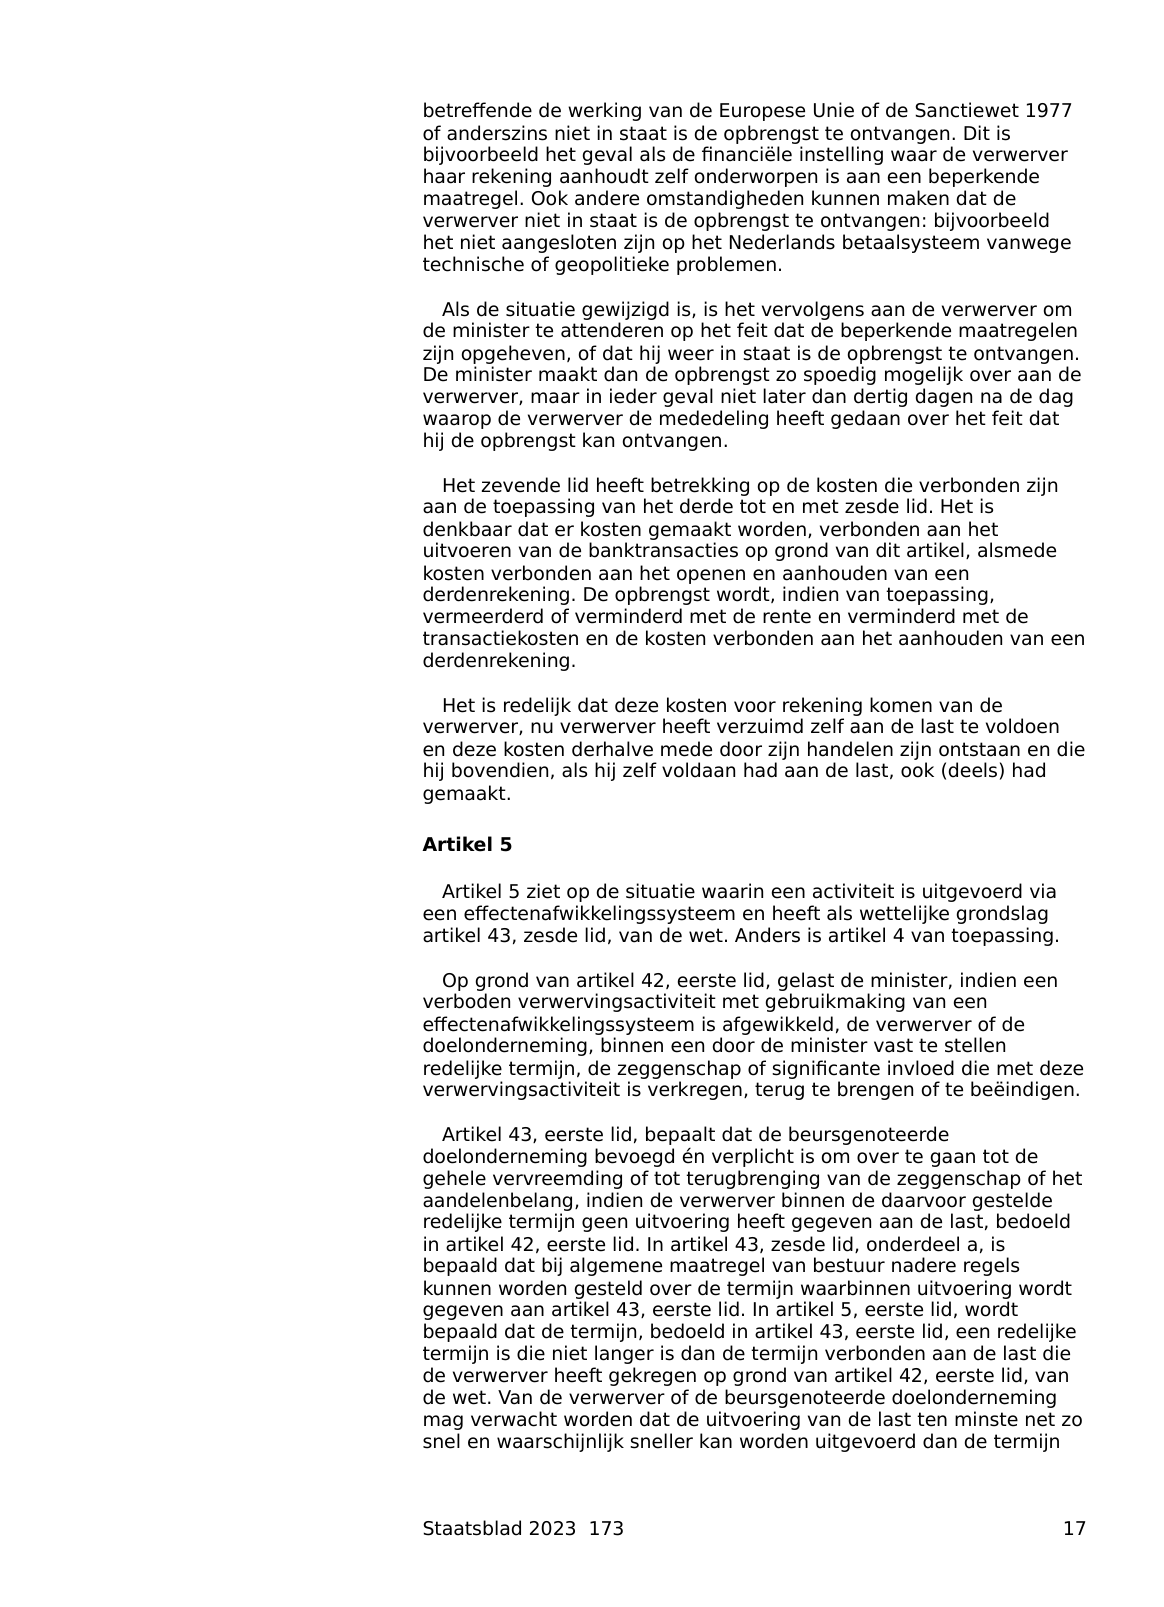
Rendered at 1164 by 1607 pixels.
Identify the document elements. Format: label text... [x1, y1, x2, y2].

subtitle Artikel 5 [422, 834, 1087, 856]
text Het zevende lid heeft betrekking op de kosten die verbonden zijn aan de toepassing van het derde tot en met zesde lid. Het is denkbaar dat er kosten gemaakt worden, verbonden aan het uitvoeren van de banktransacties op grond van dit artikel, alsmede kosten verbonden aan het openen en aanhouden van een derdenrekening. De opbrengst wordt, indien van toepassing, vermeerderd of verminderd met de rente en verminderd met de transactiekosten en de kosten verbonden aan het aanhouden van een derdenrekening. [422, 474, 1087, 672]
text Artikel 43, eerste lid, bepaalt dat de beursgenoteerde doelonderneming bevoegd én verplicht is om over te gaan tot de gehele vervreemding of tot terugbrenging van de zeggenschap of het aandelenbelang, indien de verwerver binnen de daarvoor gestelde redelijke termijn geen uitvoering heeft gegeven aan de last, bedoeld in artikel 42, eerste lid. In artikel 43, zesde lid, onderdeel a, is bepaald dat bij algemene maatregel van bestuur nadere regels kunnen worden gesteld over de termijn waarbinnen uitvoering wordt gegeven aan artikel 43, eerste lid. In artikel 5, eerste lid, wordt bepaald dat de termijn, bedoeld in artikel 43, eerste lid, een redelijke termijn is die niet langer is dan de termijn verbonden aan de last die de verwerver heeft gekregen op grond van artikel 42, eerste lid, van de wet. Van de verwerver of de beursgenoteerde doelonderneming mag verwacht worden dat de uitvoering van de last ten minste net zo snel en waarschijnlijk sneller kan worden uitgevoerd dan de termijn [422, 1123, 1087, 1453]
text Op grond van artikel 42, eerste lid, gelast de minister, indien een verboden verwervingsactiviteit met gebruikmaking van een effectenafwikkelingssysteem is afgewikkeld, de verwerver of de doelonderneming, binnen een door de minister vast te stellen redelijke termijn, de zeggenschap of significante invloed die met deze verwervingsactiviteit is verkregen, terug te brengen of te beëindigen. [422, 969, 1087, 1101]
text Het is redelijk dat deze kosten voor rekening komen van de verwerver, nu verwerver heeft verzuimd zelf aan de last te voldoen en deze kosten derhalve mede door zijn handelen zijn ontstaan en die hij bovendien, als hij zelf voldaan had aan de last, ook (deels) had gemaakt. [422, 694, 1087, 804]
text Als de situatie gewijzigd is, is het vervolgens aan de verwerver om de minister te attenderen op het feit dat de beperkende maatregelen zijn opgeheven, of dat hij weer in staat is de opbrengst te ontvangen. De minister maakt dan de opbrengst zo spoedig mogelijk over aan de verwerver, maar in ieder geval niet later dan dertig dagen na de dag waarop de verwerver de mededeling heeft gedaan over het feit dat hij de opbrengst kan ontvangen. [422, 298, 1087, 452]
text Artikel 5 ziet op de situatie waarin een activiteit is uitgevoerd via een effectenafwikkelingssysteem en heeft als wettelijke grondslag artikel 43, zesde lid, van de wet. Anders is artikel 4 van toepassing. [422, 881, 1087, 947]
text betreffende de werking van de Europese Unie of de Sanctiewet 1977 of anderszins niet in staat is de opbrengst te ontvangen. Dit is bijvoorbeeld het geval als de financiële instelling waar de verwerver haar rekening aanhoudt zelf onderworpen is aan een beperkende maatregel. Ook andere omstandigheden kunnen maken dat de verwerver niet in staat is de opbrengst te ontvangen: bijvoorbeeld het niet aangesloten zijn op het Nederlands betaalsysteem vanwege technische of geopolitieke problemen. [422, 100, 1087, 276]
